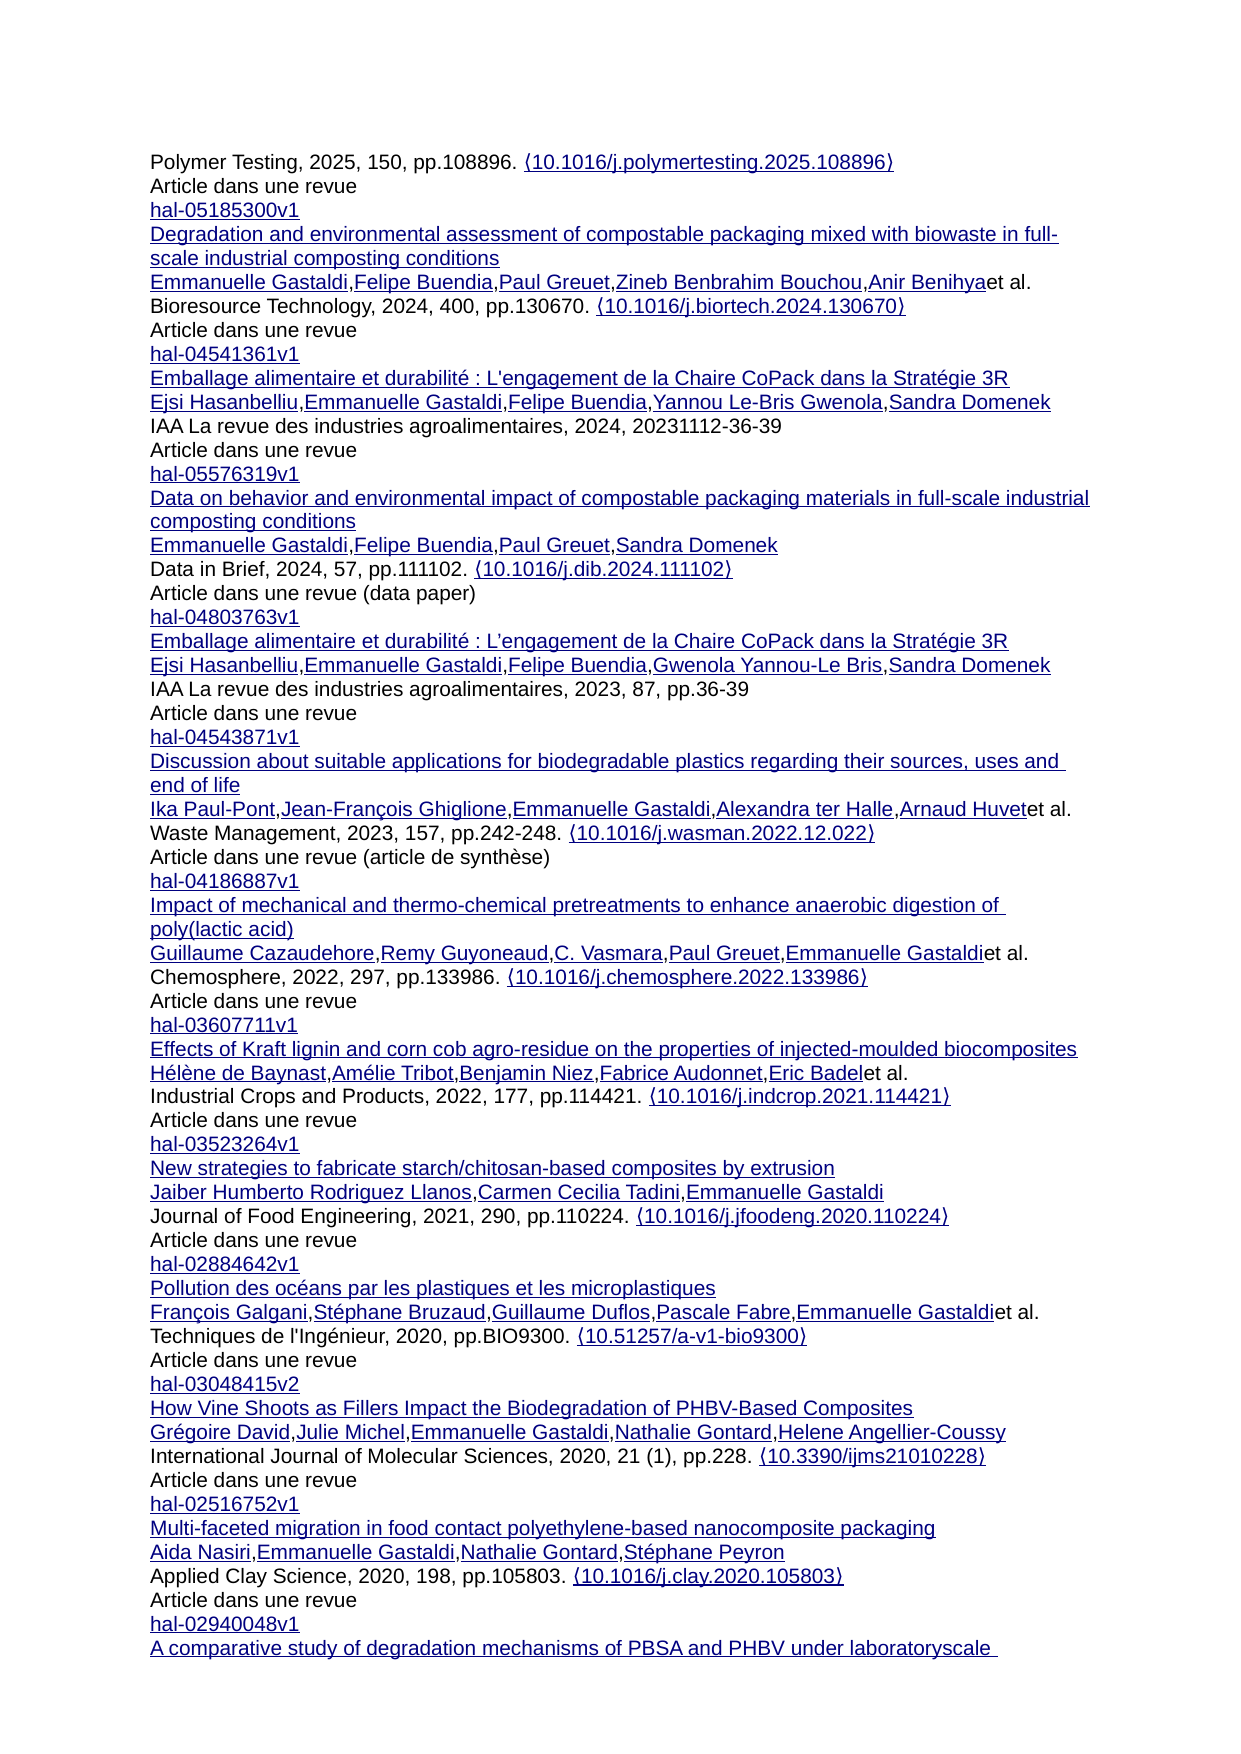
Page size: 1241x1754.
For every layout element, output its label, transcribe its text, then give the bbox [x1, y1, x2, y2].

table_cell New strategies to fabricate starch/chitosan-based composites by extrusion Jaiber Humberto Rodriguez Llanos,Carmen Cecilia Tadini,Emmanuelle Gastaldi Journal of Food Engineering, 2021, 290, pp.110224. ⟨10.1016/j.jfoodeng.2020.110224⟩ Article dans une revue hal-02884642v1 [150, 1156, 1090, 1276]
table_cell Emballage alimentaire et durabilité : L'engagement de la Chaire CoPack dans la Stratégie 3R Ejsi Hasanbelliu,Emmanuelle Gastaldi,Felipe Buendia,Yannou Le-Bris Gwenola,Sandra Domenek IAA La revue des industries agroalimentaires, 2024, 20231112-36-39 Article dans une revue hal-05576319v1 [150, 366, 1090, 485]
table_cell composting conditions Emmanuelle Gastaldi,Felipe Buendia,Paul Greuet,Sandra Domenek Data in Brief, 2024, 57, pp.111102. ⟨10.1016/j.dib.2024.111102⟩ Article dans une revue (data paper) hal-04803763v1 [150, 507, 1090, 629]
table_cell How Vine Shoots as Fillers Impact the Biodegradation of PHBV-Based Composites Grégoire David,Julie Michel,Emmanuelle Gastaldi,Nathalie Gontard,Helene Angellier-Coussy International Journal of Molecular Sciences, 2020, 21 (1), pp.228. ⟨10.3390/ijms21010228⟩ Article dans une revue hal-02516752v1 [150, 1396, 1090, 1516]
table_cell Degradation and environmental assessment of compostable packaging mixed with biowaste in full-scale industrial composting conditions Emmanuelle Gastaldi,Felipe Buendia,Paul Greuet,Zineb Benbrahim Bouchou,Anir Benihyaet al. Bioresource Technology, 2024, 400, pp.130670. ⟨10.1016/j.biortech.2024.130670⟩ Article dans une revue hal-04541361v1 [150, 222, 1090, 366]
table_cell Impact of mechanical and thermo-chemical pretreatments to enhance anaerobic digestion of poly(lactic acid) Guillaume Cazaudehore,Remy Guyoneaud,C. Vasmara,Paul Greuet,Emmanuelle Gastaldiet al. Chemosphere, 2022, 297, pp.133986. ⟨10.1016/j.chemosphere.2022.133986⟩ Article dans une revue hal-03607711v1 [150, 893, 1090, 1036]
table_cell A comparative study of degradation mechanisms of PBSA and PHBV under laboratoryscale [150, 1635, 1090, 1659]
table_cell Emballage alimentaire et durabilité : L’engagement de la Chaire CoPack dans la Stratégie 3R Ejsi Hasanbelliu,Emmanuelle Gastaldi,Felipe Buendia,Gwenola Yannou-Le Bris,Sandra Domenek IAA La revue des industries agroalimentaires, 2023, 87, pp.36-39 Article dans une revue hal-04543871v1 [150, 629, 1090, 749]
table_cell Polymer Testing, 2025, 150, pp.108896. ⟨10.1016/j.polymertesting.2025.108896⟩ Article dans une revue hal-05185300v1 [150, 150, 1090, 222]
table_cell Multi-faceted migration in food contact polyethylene-based nanocomposite packaging Aida Nasiri,Emmanuelle Gastaldi,Nathalie Gontard,Stéphane Peyron Applied Clay Science, 2020, 198, pp.105803. ⟨10.1016/j.clay.2020.105803⟩ Article dans une revue hal-02940048v1 [150, 1516, 1090, 1635]
table_cell Discussion about suitable applications for biodegradable plastics regarding their sources, uses and end of life Ika Paul-Pont,Jean-François Ghiglione,Emmanuelle Gastaldi,Alexandra ter Halle,Arnaud Huvetet al. Waste Management, 2023, 157, pp.242-248. ⟨10.1016/j.wasman.2022.12.022⟩ Article dans une revue (article de synthèse) hal-04186887v1 [150, 749, 1090, 893]
table_cell Pollution des océans par les plastiques et les microplastiques François Galgani,Stéphane Bruzaud,Guillaume Duflos,Pascale Fabre,Emmanuelle Gastaldiet al. Techniques de l'Ingénieur, 2020, pp.BIO9300. ⟨10.51257/a-v1-bio9300⟩ Article dans une revue hal-03048415v2 [150, 1276, 1090, 1396]
table_cell Effects of Kraft lignin and corn cob agro-residue on the properties of injected-moulded biocomposites Hélène de Baynast,Amélie Tribot,Benjamin Niez,Fabrice Audonnet,Eric Badelet al. Industrial Crops and Products, 2022, 177, pp.114421. ⟨10.1016/j.indcrop.2021.114421⟩ Article dans une revue hal-03523264v1 [150, 1036, 1090, 1156]
table_cell Data on behavior and environmental impact of compostable packaging materials in full-scale industrial [150, 485, 1090, 506]
